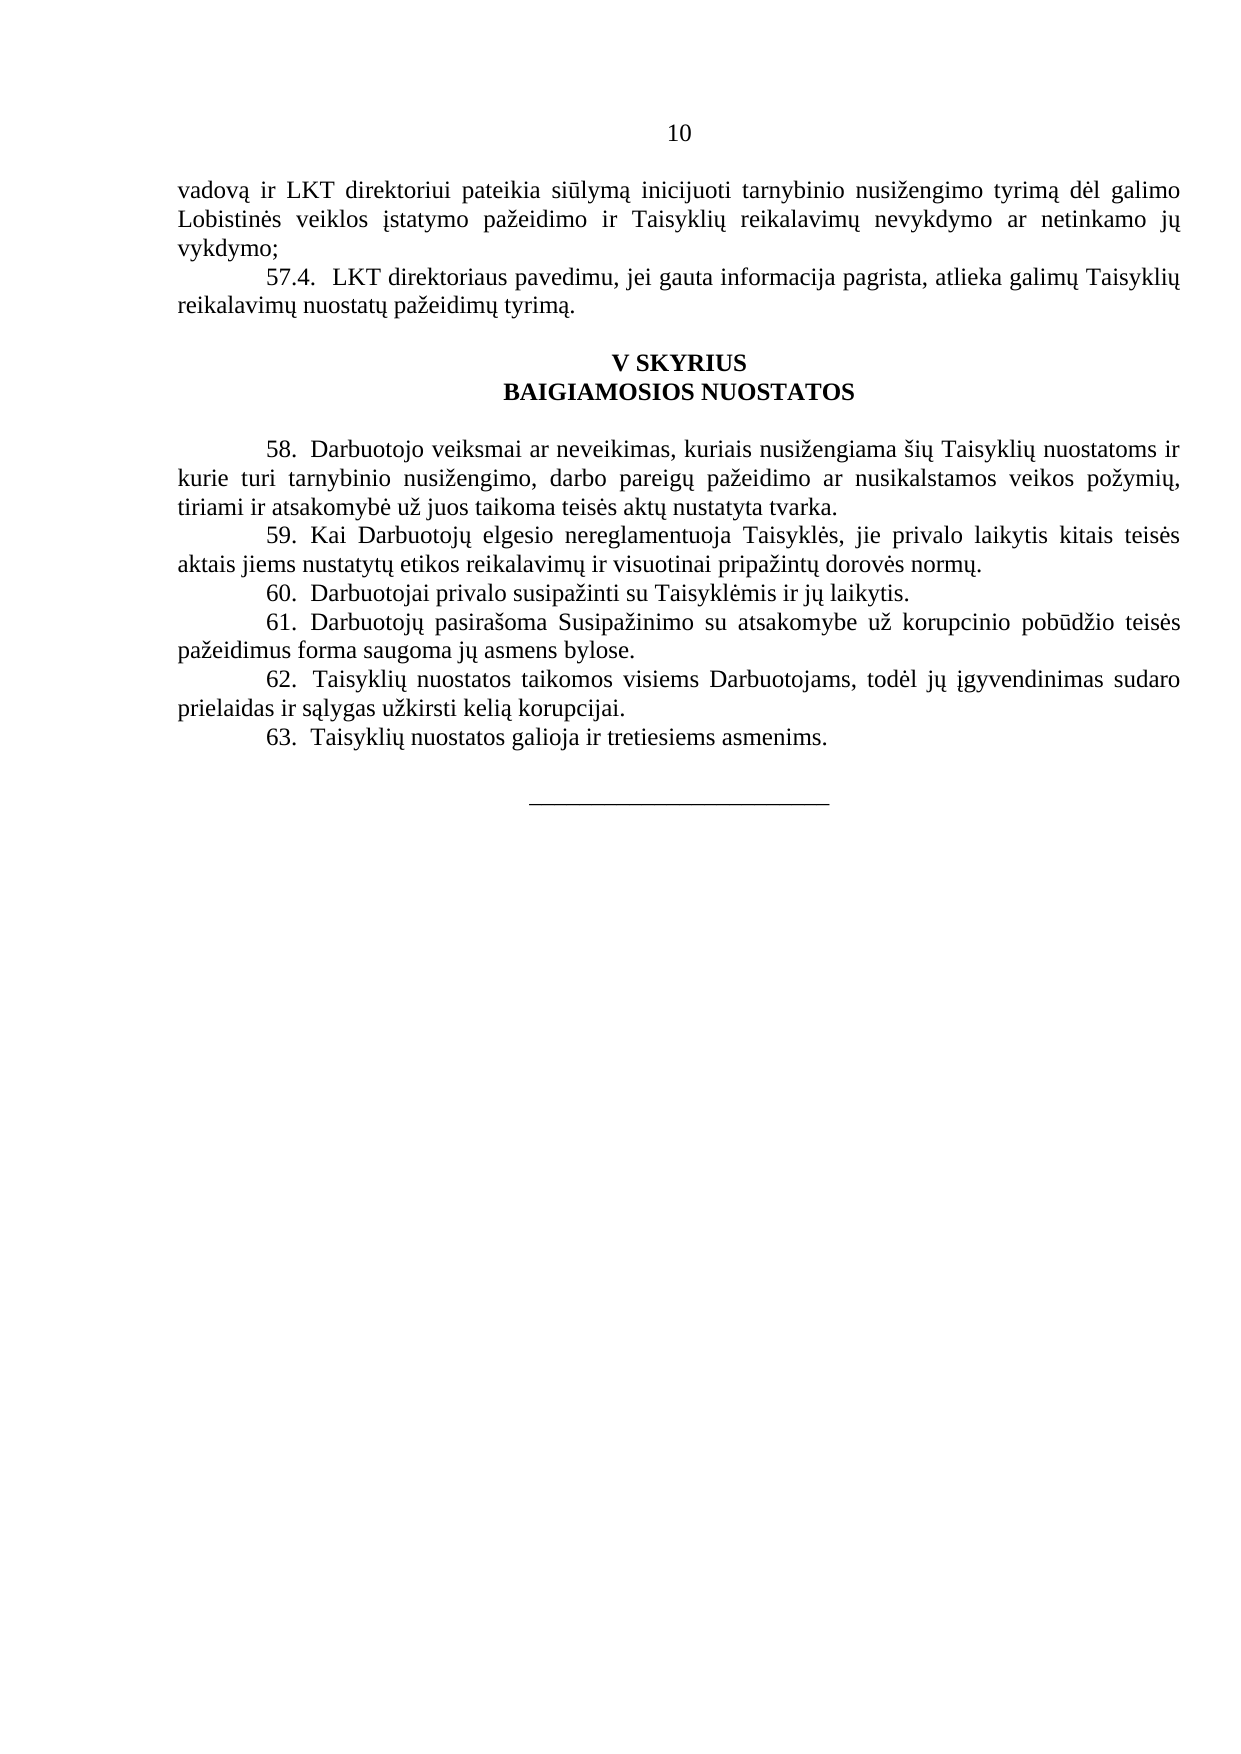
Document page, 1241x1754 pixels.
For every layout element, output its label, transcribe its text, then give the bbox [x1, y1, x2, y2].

text 63. Taisyklių nuostatos galioja ir tretiesiems asmenims. [177, 722, 1181, 751]
text BAIGIAMOSIOS NUOSTATOS [177, 377, 1181, 406]
text 57.4. LKT direktoriaus pavedimu, jei gauta informacija pagrista, atlieka galimų Taisyklių reikalavimų nuostatų pažeidimų tyrimą. [177, 262, 1181, 319]
text ________________________ [177, 779, 1181, 808]
text 59. Kai Darbuotojų elgesio nereglamentuoja Taisyklės, jie privalo laikytis kitais teisės aktais jiems nustatytų etikos reikalavimų ir visuotinai pripažintų dorovės normų. [177, 521, 1181, 578]
text V SKYRIUS [177, 348, 1181, 377]
text 60. Darbuotojai privalo susipažinti su Taisyklėmis ir jų laikytis. [177, 578, 1181, 607]
text vadovą ir LKT direktoriui pateikia siūlymą inicijuoti tarnybinio nusižengimo tyrimą dėl galimo Lobistinės veiklos įstatymo pažeidimo ir Taisyklių reikalavimų nevykdymo ar netinkamo jų vykdymo; [177, 176, 1181, 262]
text 61. Darbuotojų pasirašoma Susipažinimo su atsakomybe už korupcinio pobūdžio teisės pažeidimus forma saugoma jų asmens bylose. [177, 607, 1181, 664]
text 58. Darbuotojo veiksmai ar neveikimas, kuriais nusižengiama šių Taisyklių nuostatoms ir kurie turi tarnybinio nusižengimo, darbo pareigų pažeidimo ar nusikalstamos veikos požymių, tiriami ir atsakomybė už juos taikoma teisės aktų nustatyta tvarka. [177, 434, 1181, 521]
text 62. Taisyklių nuostatos taikomos visiems Darbuotojams, todėl jų įgyvendinimas sudaro prielaidas ir sąlygas užkirsti kelią korupcijai. [177, 664, 1181, 722]
